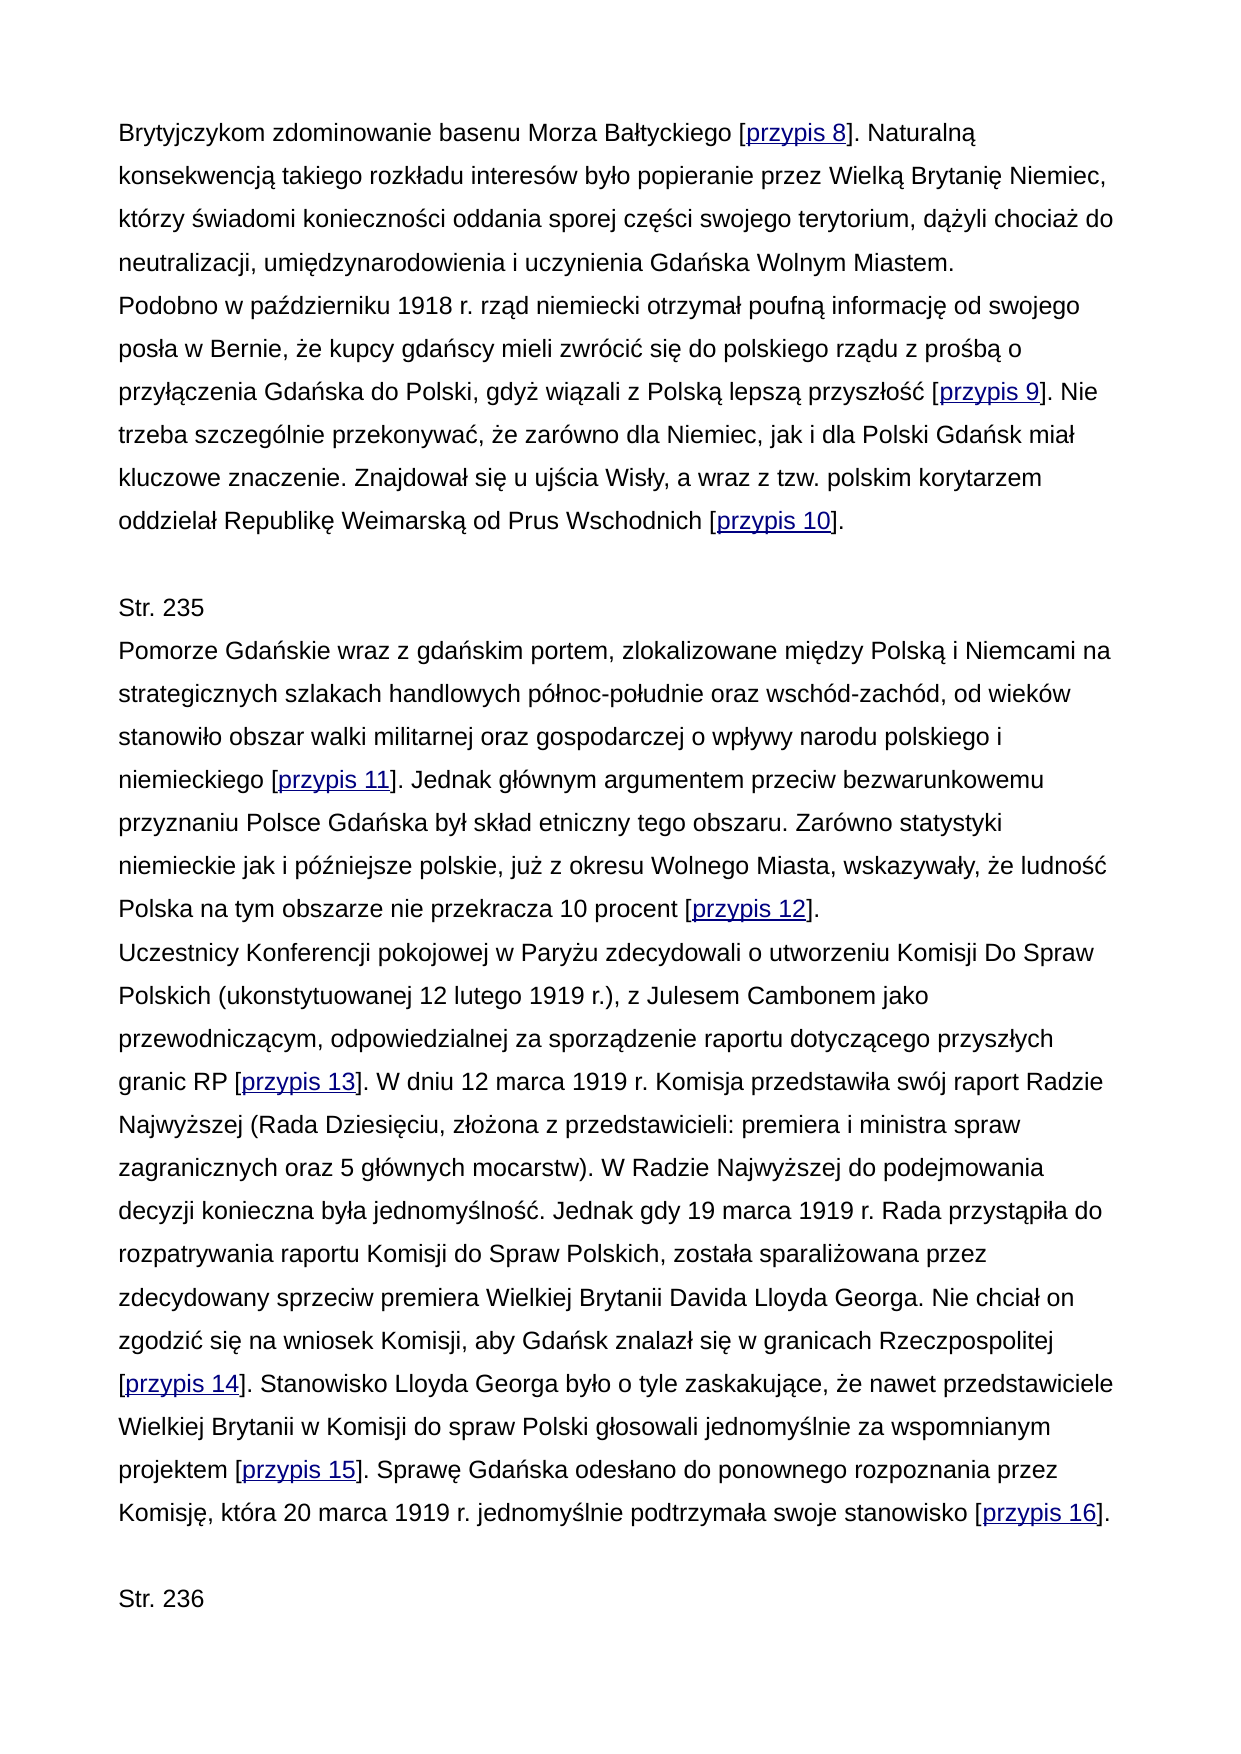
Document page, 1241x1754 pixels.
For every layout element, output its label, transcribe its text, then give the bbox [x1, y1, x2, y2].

text Podobno w październiku 1918 r. rząd niemiecki otrzymał poufną informację od swojego posła w Bernie, że kupcy gdańscy mieli zwrócić się do polskiego rządu z prośbą o przyłączenia Gdańska do Polski, gdyż wiązali z Polską lepszą przyszłość [przypis 9]. Nie trzeba szczególnie przekonywać, że zarówno dla Niemiec, jak i dla Polski Gdańsk miał kluczowe znaczenie. Znajdował się u ujścia Wisły, a wraz z tzw. polskim korytarzem oddzielał Republikę Weimarską od Prus Wschodnich [przypis 10]. [118, 291, 1122, 535]
text Brytyjczykom zdominowanie basenu Morza Bałtyckiego [przypis 8]. Naturalną konsekwencją takiego rozkładu interesów było popieranie przez Wielką Brytanię Niemiec, którzy świadomi konieczności oddania sporej części swojego terytorium, dążyli chociaż do neutralizacji, umiędzynarodowienia i uczynienia Gdańska Wolnym Miastem. [118, 118, 1122, 276]
text Pomorze Gdańskie wraz z gdańskim portem, zlokalizowane między Polską i Niemcami na strategicznych szlakach handlowych północ-południe oraz wschód-zachód, od wieków stanowiło obszar walki militarnej oraz gospodarczej o wpływy narodu polskiego i niemieckiego [przypis 11]. Jednak głównym argumentem przeciw bezwarunkowemu przyznaniu Polsce Gdańska był skład etniczny tego obszaru. Zarówno statystyki niemieckie jak i późniejsze polskie, już z okresu Wolnego Miasta, wskazywały, że ludność Polska na tym obszarze nie przekracza 10 procent [przypis 12]. [118, 636, 1122, 923]
text Str. 235 [118, 592, 1122, 621]
text Uczestnicy Konferencji pokojowej w Paryżu zdecydowali o utworzeniu Komisji Do Spraw Polskich (ukonstytuowanej 12 lutego 1919 r.), z Julesem Cambonem jako przewodniczącym, odpowiedzialnej za sporządzenie raportu dotyczącego przyszłych granic RP [przypis 13]. W dniu 12 marca 1919 r. Komisja przedstawiła swój raport Radzie Najwyższej (Rada Dziesięciu, złożona z przedstawicieli: premiera i ministra spraw zagranicznych oraz 5 głównych mocarstw). W Radzie Najwyższej do podejmowania decyzji konieczna była jednomyślność. Jednak gdy 19 marca 1919 r. Rada przystąpiła do rozpatrywania raportu Komisji do Spraw Polskich, została sparaliżowana przez zdecydowany sprzeciw premiera Wielkiej Brytanii Davida Lloyda Georga. Nie chciał on zgodzić się na wniosek Komisji, aby Gdańsk znalazł się w granicach Rzeczpospolitej [przypis 14]. Stanowisko Lloyda Georga było o tyle zaskakujące, że nawet przedstawiciele Wielkiej Brytanii w Komisji do spraw Polski głosowali jednomyślnie za wspomnianym projektem [przypis 15]. Sprawę Gdańska odesłano do ponownego rozpoznania przez Komisję, która 20 marca 1919 r. jednomyślnie podtrzymała swoje stanowisko [przypis 16]. [118, 937, 1122, 1527]
text Str. 236 [118, 1584, 1122, 1613]
